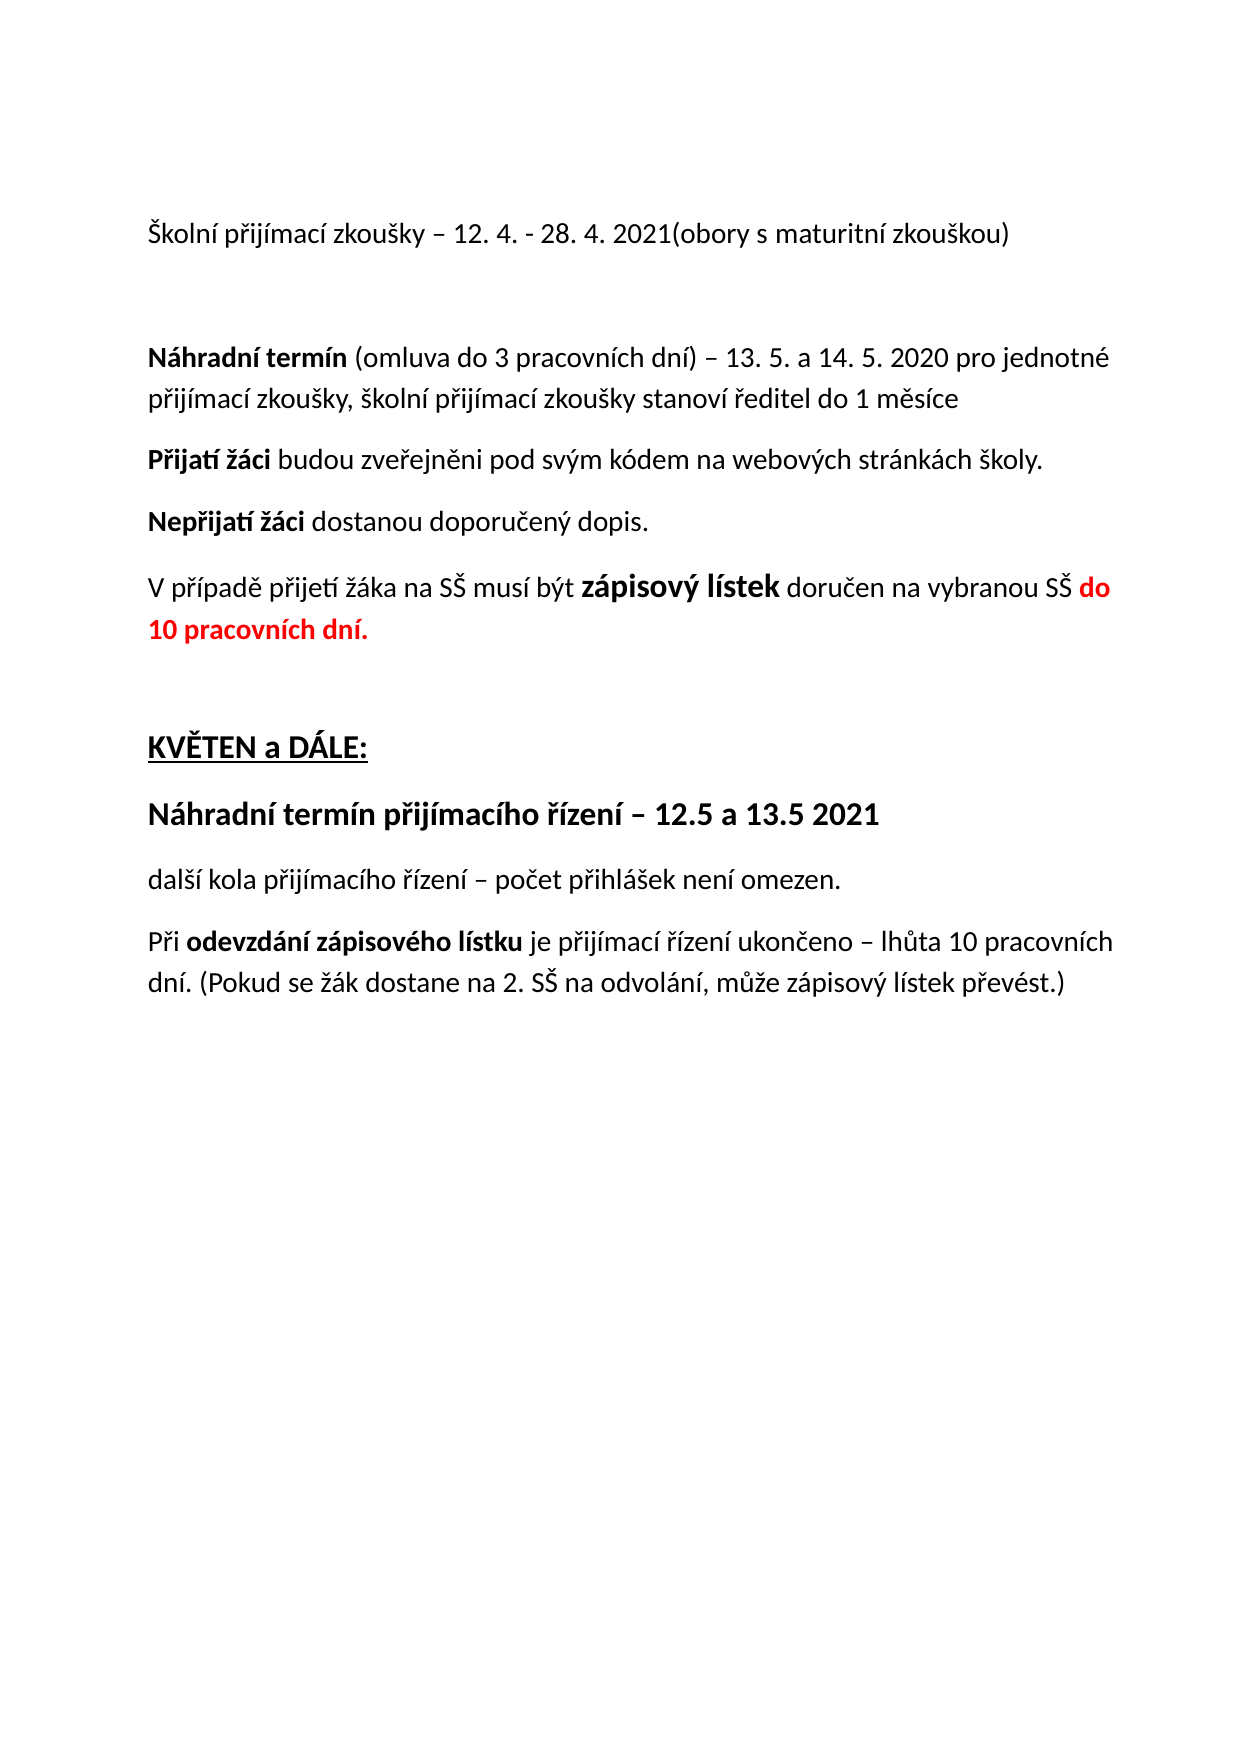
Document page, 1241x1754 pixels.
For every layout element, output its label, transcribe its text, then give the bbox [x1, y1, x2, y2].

text Náhradní termín přijímacího řízení – 12.5 a 13.5 2021 [148, 793, 1137, 834]
text Nepřijatí žáci dostanou doporučený dopis. [148, 503, 1137, 539]
text Školní přijímací zkoušky – 12. 4. - 28. 4. 2021(obory s maturitní zkouškou) [148, 215, 1137, 251]
text Při odevzdání zápisového lístku je přijímací řízení ukončeno – lhůta 10 pracovních dní. (Pokud se žák dostane na 2. SŠ na odvolání, může zápisový lístek převést.) [148, 923, 1137, 999]
text další kola přijímacího řízení – počet přihlášek není omezen. [148, 861, 1137, 897]
text Přijatí žáci budou zveřejněni pod svým kódem na webových stránkách školy. [148, 441, 1137, 477]
text KVĚTEN a DÁLE: [148, 726, 1137, 767]
text V případě přijetí žáka na SŠ musí být zápisový lístek doručen na vybranou SŠ do 10 pracovních dní. [148, 565, 1137, 647]
text Náhradní termín (omluva do 3 pracovních dní) – 13. 5. a 14. 5. 2020 pro jednotné přijímací zkoušky, školní přijímací zkoušky stanoví ředitel do 1 měsíce [148, 339, 1137, 415]
